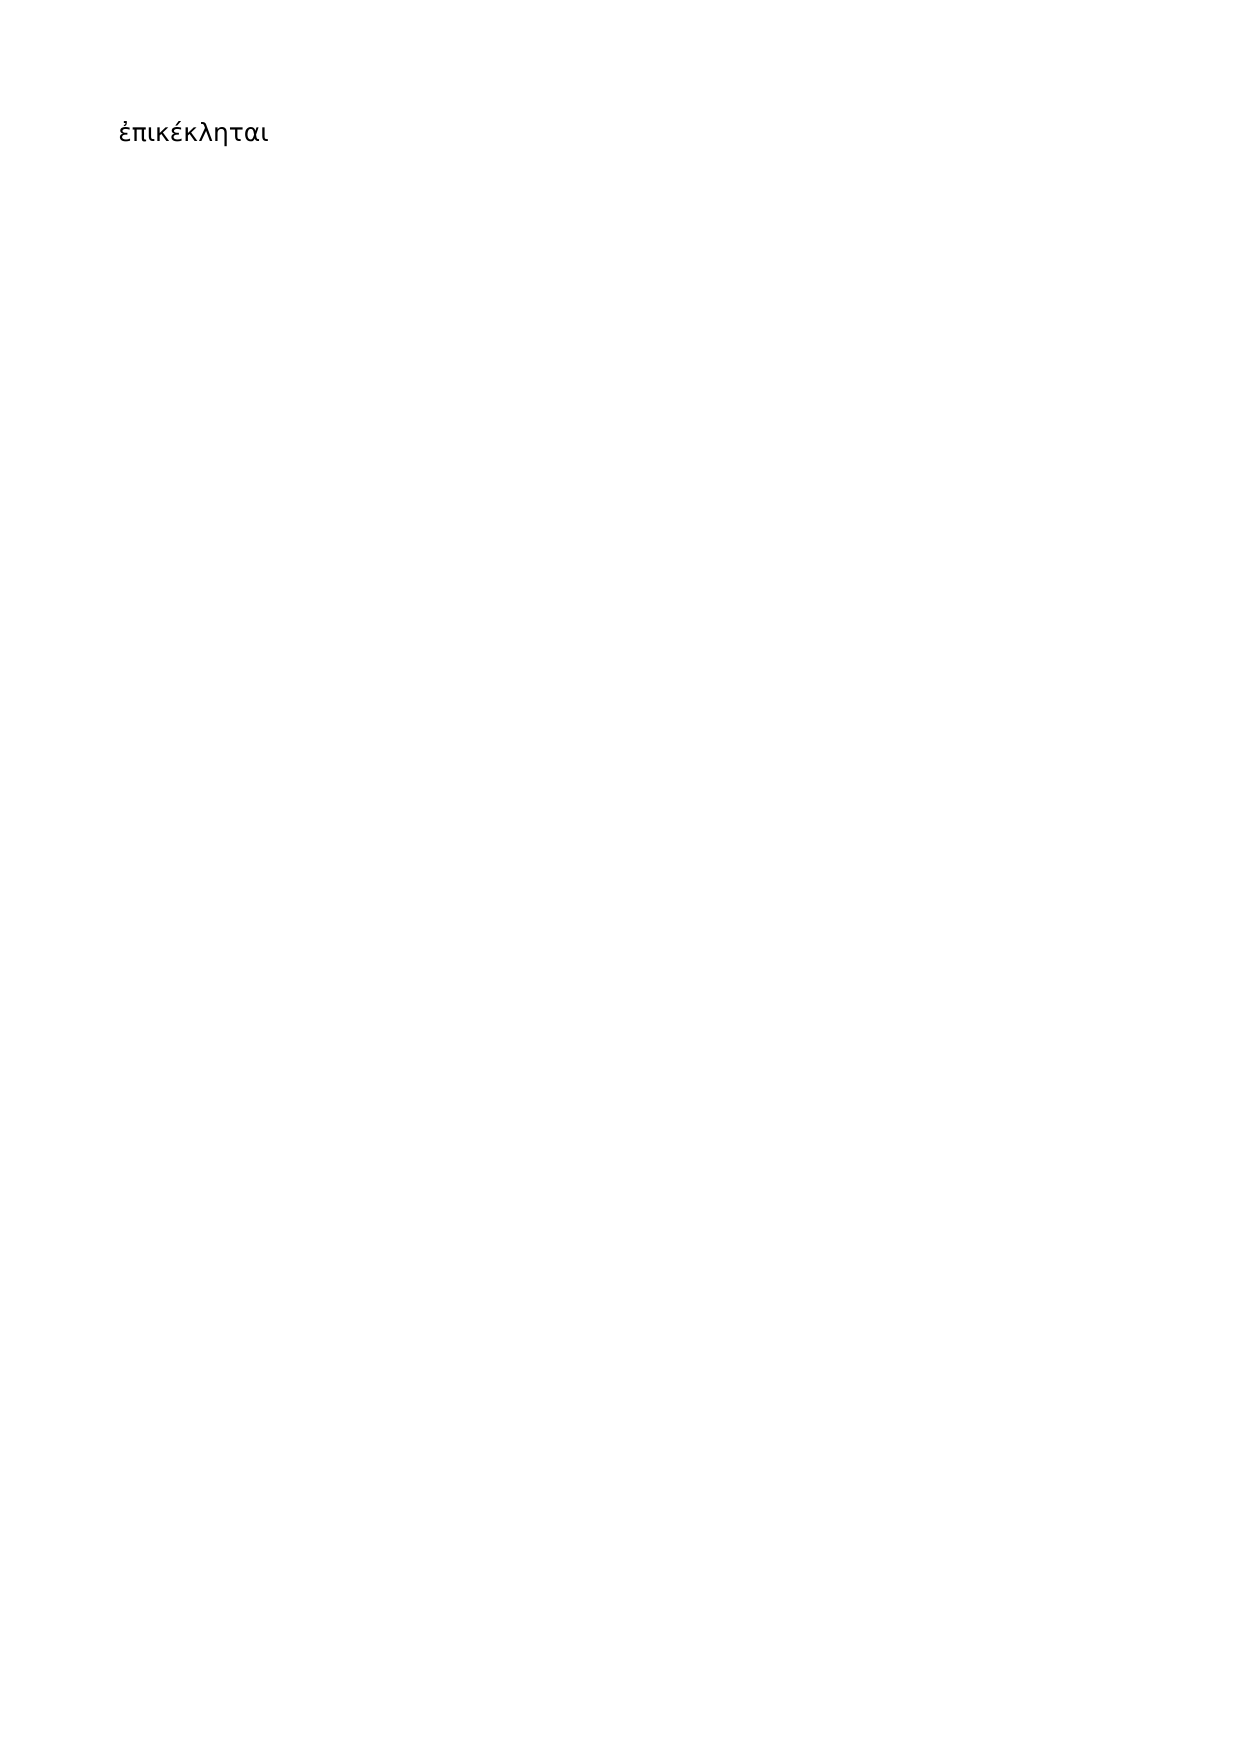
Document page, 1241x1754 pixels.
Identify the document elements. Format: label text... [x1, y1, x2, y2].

text ἐπικέκληται [118, 118, 1122, 147]
